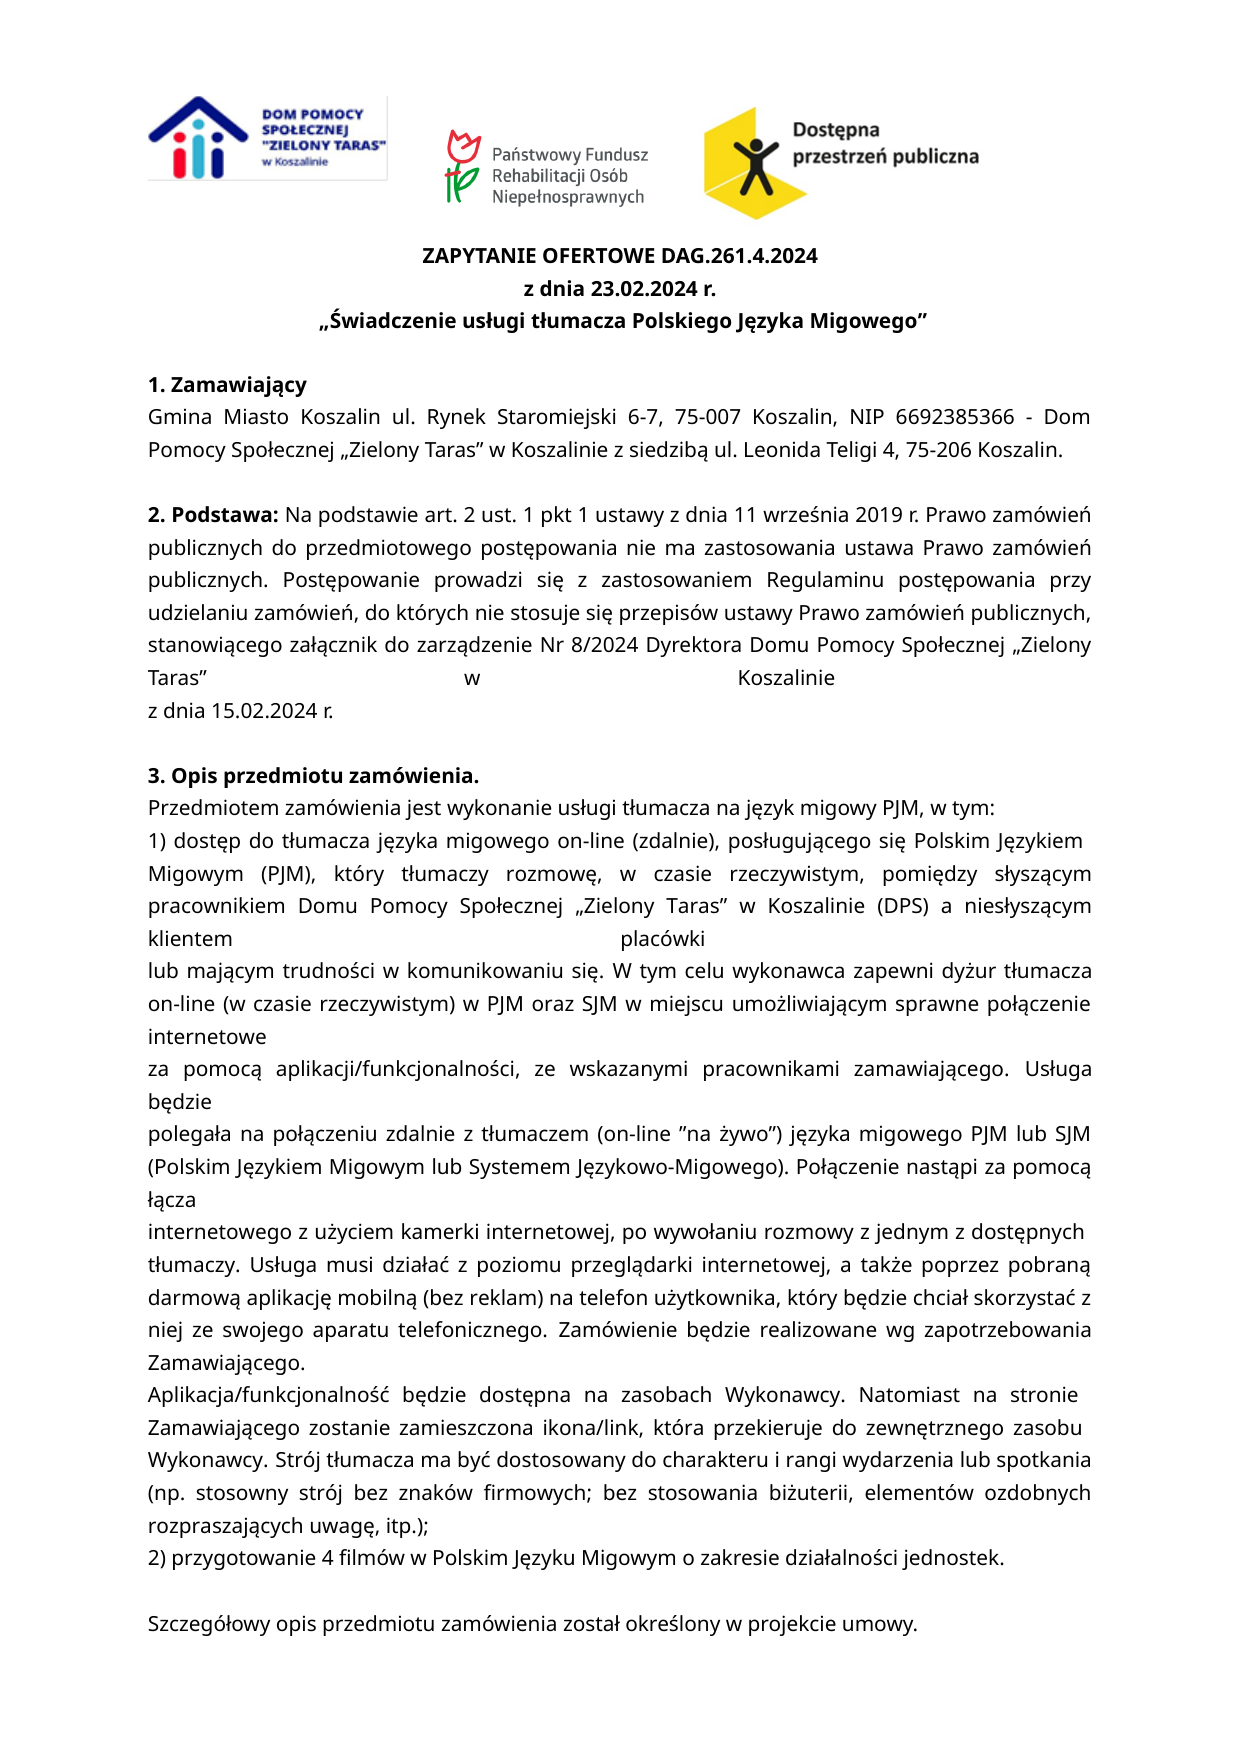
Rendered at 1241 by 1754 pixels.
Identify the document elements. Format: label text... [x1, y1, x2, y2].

text 2) przygotowanie 4 filmów w Polskim Języku Migowym o zakresie działalności jednostek. [148, 1543, 1093, 1572]
text Gmina Miasto Koszalin ul. Rynek Staromiejski 6-7, 75-007 Koszalin, NIP 6692385366 - Dom Pomocy Społecznej „Zielony Taras” w Koszalinie z siedzibą ul. Leonida Teligi 4, 75-206 Koszalin. [148, 402, 1093, 463]
text 1) dostęp do tłumacza języka migowego on-line (zdalnie), posługującego się Polskim Językiem Migowym (PJM), który tłumaczy rozmowę, w czasie rzeczywistym, pomiędzy słyszącym pracownikiem Domu Pomocy Społecznej „Zielony Taras” w Koszalinie (DPS) a niesłyszącym klientem placówki lub mającym trudności w komunikowaniu się. W tym celu wykonawca zapewni dyżur tłumacza on-line (w czasie rzeczywistym) w PJM oraz SJM w miejscu umożliwiającym sprawne połączenie internetowe za pomocą aplikacji/funkcjonalności, ze wskazanymi pracownikami zamawiającego. Usługa będzie polegała na połączeniu zdalnie z tłumaczem (on-line ”na żywo”) języka migowego PJM lub SJM (Polskim Językiem Migowym lub Systemem Językowo-Migowego). Połączenie nastąpi za pomocą łącza internetowego z użyciem kamerki internetowej, po wywołaniu rozmowy z jednym z dostępnych tłumaczy. Usługa musi działać z poziomu przeglądarki internetowej, a także poprzez pobraną darmową aplikację mobilną (bez reklam) na telefon użytkownika, który będzie chciał skorzystać z niej ze swojego aparatu telefonicznego. Zamówienie będzie realizowane wg zapotrzebowania Zamawiającego. Aplikacja/funkcjonalność będzie dostępna na zasobach Wykonawcy. Natomiast na stronie Zamawiającego zostanie zamieszczona ikona/link, która przekieruje do zewnętrznego zasobu Wykonawcy. Strój tłumacza ma być dostosowany do charakteru i rangi wydarzenia lub spotkania (np. stosowny strój bez znaków firmowych; bez stosowania biżuterii, elementów ozdobnych rozpraszających uwagę, itp.); [148, 826, 1093, 1539]
text ZAPYTANIE OFERTOWE DAG.261.4.2024 z dnia 23.02.2024 r. [148, 241, 1093, 302]
text Przedmiotem zamówienia jest wykonanie usługi tłumacza na język migowy PJM, w tym: [148, 793, 1093, 822]
text „Świadczenie usługi tłumacza Polskiego Języka Migowego” [148, 306, 1093, 335]
text 2. Podstawa: Na podstawie art. 2 ust. 1 pkt 1 ustawy z dnia 11 września 2019 r. Prawo zamówień publicznych do przedmiotowego postępowania nie ma zastosowania ustawa Prawo zamówień publicznych. Postępowanie prowadzi się z zastosowaniem Regulaminu postępowania przy udzielaniu zamówień, do których nie stosuje się przepisów ustawy Prawo zamówień publicznych, stanowiącego załącznik do zarządzenie Nr 8/2024 Dyrektora Domu Pomocy Społecznej „Zielony Taras” w Koszalinie z dnia 15.02.2024 r. [148, 500, 1093, 724]
list 3. Opis przedmiotu zamówienia. [148, 761, 1093, 789]
text Szczegółowy opis przedmiotu zamówienia został określony w projekcie umowy. [148, 1609, 1093, 1637]
text 1. Zamawiający [148, 370, 1093, 398]
